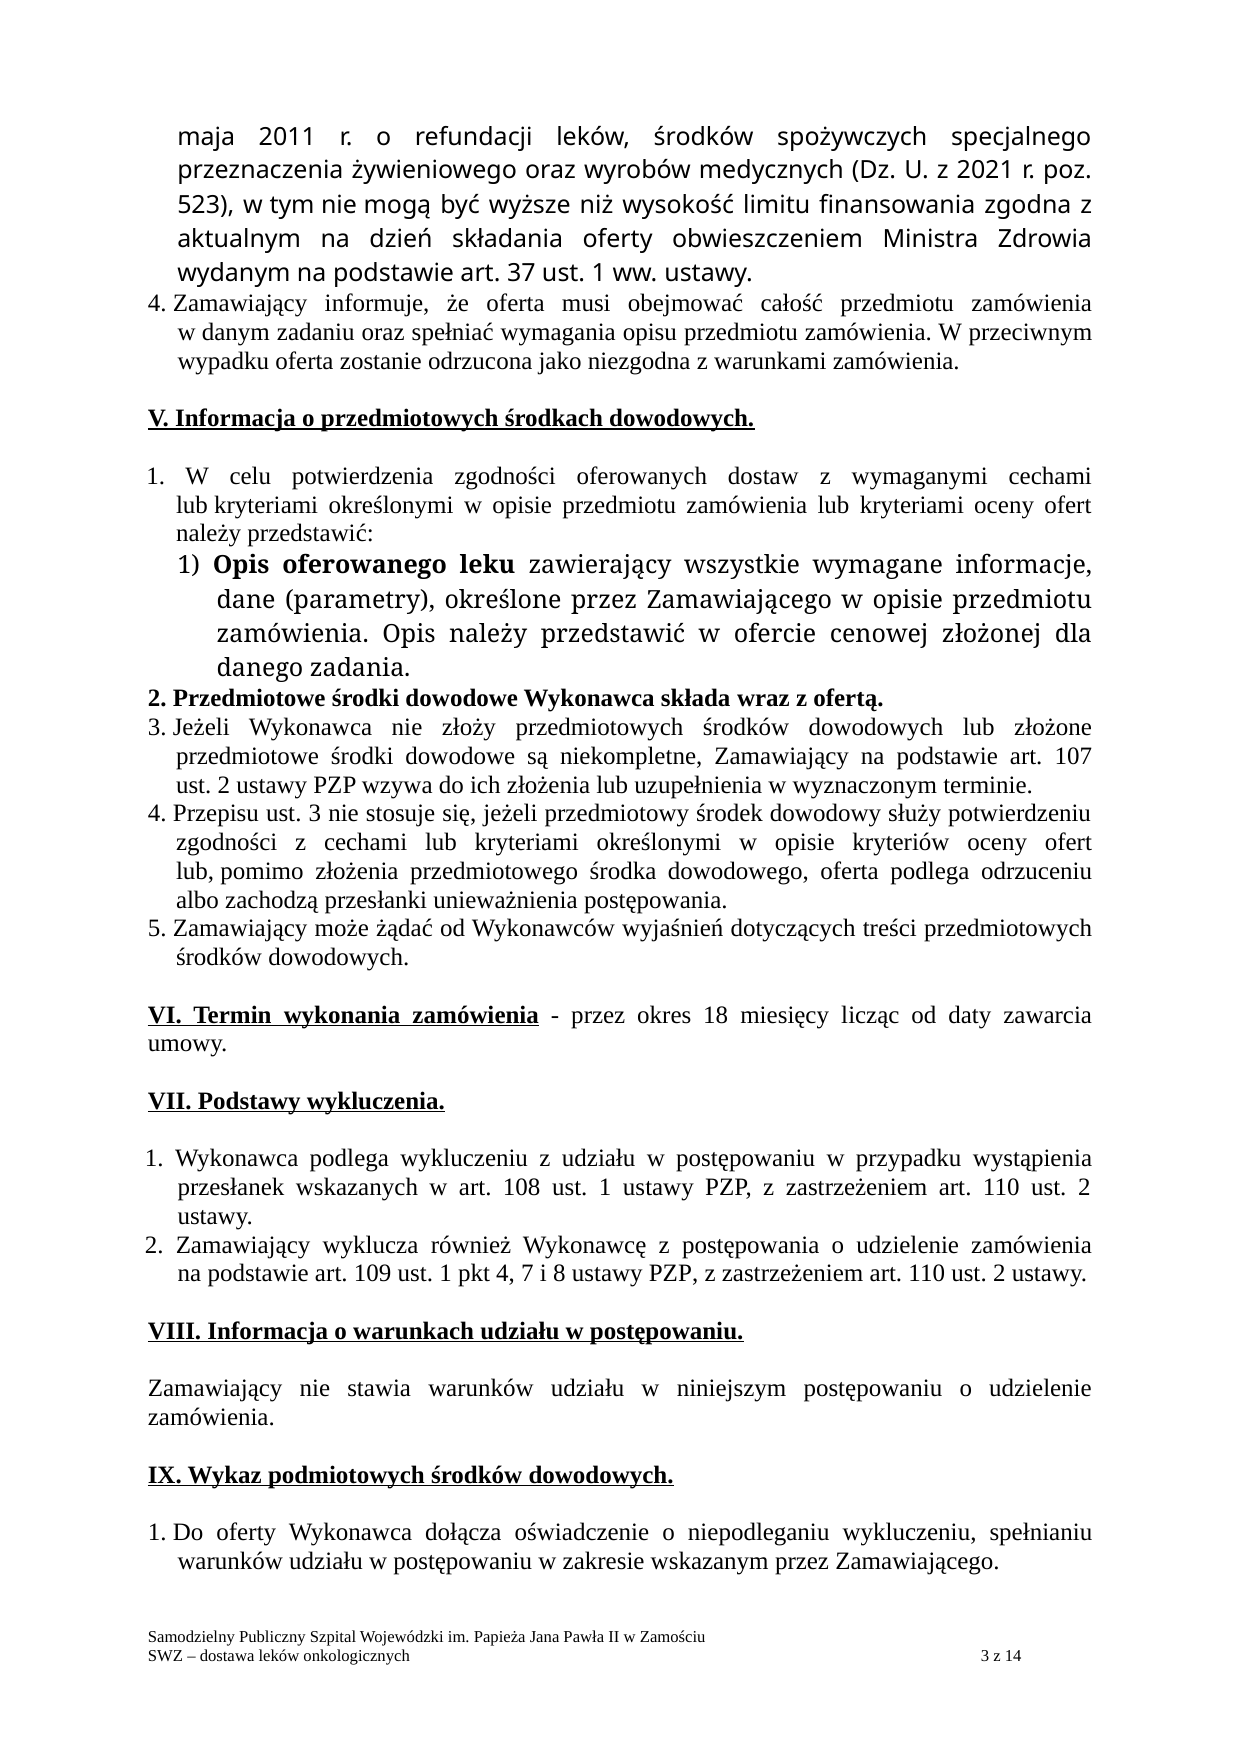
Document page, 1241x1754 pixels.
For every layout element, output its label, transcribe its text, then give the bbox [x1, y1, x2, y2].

text VI. Termin wykonania zamówienia - przez okres 18 miesięcy licząc od daty zawarcia umowy. [148, 1000, 1093, 1057]
list Zamawiający może żądać od Wykonawców wyjaśnień dotyczących treści przedmiotowych środków dowodowych. [148, 913, 1093, 971]
text VII. Podstawy wykluczenia. [148, 1086, 1093, 1115]
text 1. Wykonawca podlega wykluczeniu z udziału w postępowaniu w przypadku wystąpienia przesłanek wskazanych w art. 108 ust. 1 ustawy PZP, z zastrzeżeniem art. 110 ust. 2 ustawy. [144, 1143, 1093, 1230]
text VIII. Informacja o warunkach udziału w postępowaniu. [148, 1316, 1093, 1345]
list Do oferty Wykonawca dołącza oświadczenie o niepodleganiu wykluczeniu, spełnianiu warunków udziału w postępowaniu w zakresie wskazanym przez Zamawiającego. [148, 1517, 1093, 1575]
text V. Informacja o przedmiotowych środkach dowodowych. [148, 403, 1093, 432]
list Zamawiający informuje, że oferta musi obejmować całość przedmiotu zamówienia w danym zadaniu oraz spełniać wymagania opisu przedmiotu zamówienia. W przeciwnym wypadku oferta zostanie odrzucona jako niezgodna z warunkami zamówienia. [148, 288, 1093, 375]
text 1. W celu potwierdzenia zgodności oferowanych dostaw z wymaganymi cechami lub kryteriami określonymi w opisie przedmiotu zamówienia lub kryteriami oceny ofert należy przedstawić: [146, 461, 1093, 547]
text IX. Wykaz podmiotowych środków dowodowych. [148, 1460, 1093, 1488]
text 1) Opis oferowanego leku zawierający wszystkie wymagane informacje, dane (parametry), określone przez Zamawiającego w opisie przedmiotu zamówienia. Opis należy przedstawić w ofercie cenowej złożonej dla danego zadania. [177, 547, 1093, 683]
list maja 2011 r. o refundacji leków, środków spożywczych specjalnego przeznaczenia żywieniowego oraz wyrobów medycznych (Dz. U. z 2021 r. poz. 523), w tym nie mogą być wyższe niż wysokość limitu finansowania zgodna z aktualnym na dzień składania oferty obwieszczeniem Ministra Zdrowia wydanym na podstawie art. 37 ust. 1 ww. ustawy. [148, 118, 1093, 288]
text 2. Zamawiający wyklucza również Wykonawcę z postępowania o udzielenie zamówienia na podstawie art. 109 ust. 1 pkt 4, 7 i 8 ustawy PZP, z zastrzeżeniem art. 110 ust. 2 ustawy. [144, 1230, 1093, 1287]
list Jeżeli Wykonawca nie złoży przedmiotowych środków dowodowych lub złożone przedmiotowe środki dowodowe są niekompletne, Zamawiający na podstawie art. 107 ust. 2 ustawy PZP wzywa do ich złożenia lub uzupełnienia w wyznaczonym terminie. [148, 712, 1093, 798]
list Przedmiotowe środki dowodowe Wykonawca składa wraz z ofertą. [148, 683, 1093, 712]
list Przepisu ust. 3 nie stosuje się, jeżeli przedmiotowy środek dowodowy służy potwierdzeniu zgodności z cechami lub kryteriami określonymi w opisie kryteriów oceny ofert lub, pomimo złożenia przedmiotowego środka dowodowego, oferta podlega odrzuceniu albo zachodzą przesłanki unieważnienia postępowania. [148, 798, 1093, 913]
text Zamawiający nie stawia warunków udziału w niniejszym postępowaniu o udzielenie zamówienia. [148, 1373, 1093, 1431]
